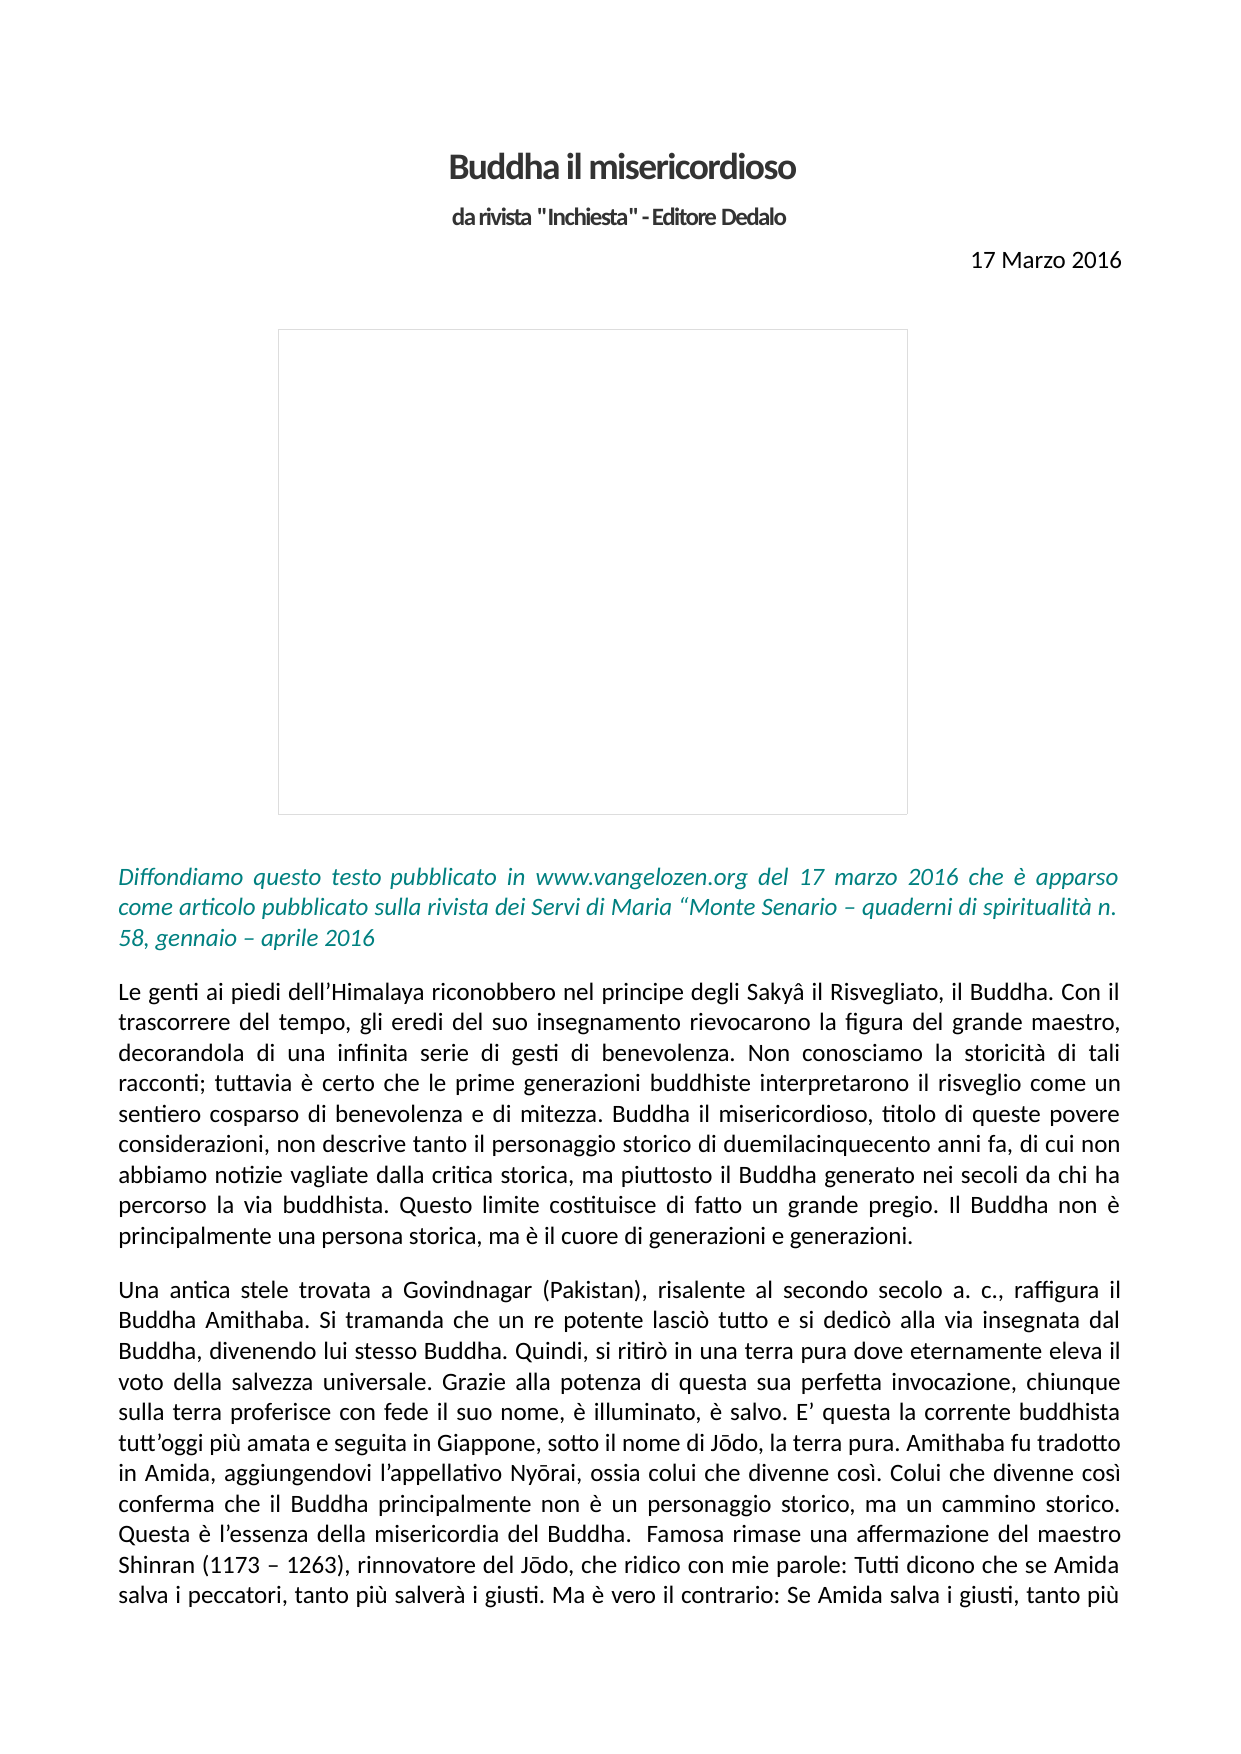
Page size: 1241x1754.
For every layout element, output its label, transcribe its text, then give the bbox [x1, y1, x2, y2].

text Diffondiamo questo testo pubblicato in www.vangelozen.org del 17 marzo 2016 che è apparso come articolo pubblicato sulla rivista dei Servi di Maria “Monte Senario – quaderni di spiritualità n. 58, gennaio – aprile 2016 [118, 861, 1122, 952]
text da rivista "Inchiesta" - Editore Dedalo [118, 201, 1122, 232]
subtitle Buddha il misericordioso [118, 143, 1122, 189]
text Una antica stele trovata a Govindnagar (Pakistan), risalente al secondo secolo a. c., raffigura il Buddha Amithaba. Si tramanda che un re potente lasciò tutto e si dedicò alla via insegnata dal Buddha, divenendo lui stesso Buddha. Quindi, si ritirò in una terra pura dove eternamente eleva il voto della salvezza universale. Grazie alla potenza di questa sua perfetta invocazione, chiunque sulla terra proferisce con fede il suo nome, è illuminato, è salvo. E’ questa la corrente buddhista tutt’oggi più amata e seguita in Giappone, sotto il nome di Jōdo, la terra pura. Amithaba fu tradotto in Amida, aggiungendovi l’appellativo Nyōrai, ossia colui che divenne così. Colui che divenne così conferma che il Buddha principalmente non è un personaggio storico, ma un cammino storico. Questa è l’essenza della misericordia del Buddha. Famosa rimase una affermazione del maestro Shinran (1173 – 1263), rinnovatore del Jōdo, che ridico con mie parole: Tutti dicono che se Amida salva i peccatori, tanto più salverà i giusti. Ma è vero il contrario: Se Amida salva i giusti, tanto più [118, 1274, 1122, 1610]
text Le genti ai piedi dell’Himalaya riconobbero nel principe degli Sakyâ il Risvegliato, il Buddha. Con il trascorrere del tempo, gli eredi del suo insegnamento rievocarono la figura del grande maestro, decorandola di una infinita serie di gesti di benevolenza. Non conosciamo la storicità di tali racconti; tuttavia è certo che le prime generazioni buddhiste interpretarono il risveglio come un sentiero cosparso di benevolenza e di mitezza. Buddha il misericordioso, titolo di queste povere considerazioni, non descrive tanto il personaggio storico di duemilacinquecento anni fa, di cui non abbiamo notizie vagliate dalla critica storica, ma piuttosto il Buddha generato nei secoli da chi ha percorso la via buddhista. Questo limite costituisce di fatto un grande pregio. Il Buddha non è principalmente una persona storica, ma è il cuore di generazioni e generazioni. [118, 976, 1122, 1251]
text 17 Marzo 2016 [118, 244, 1122, 275]
